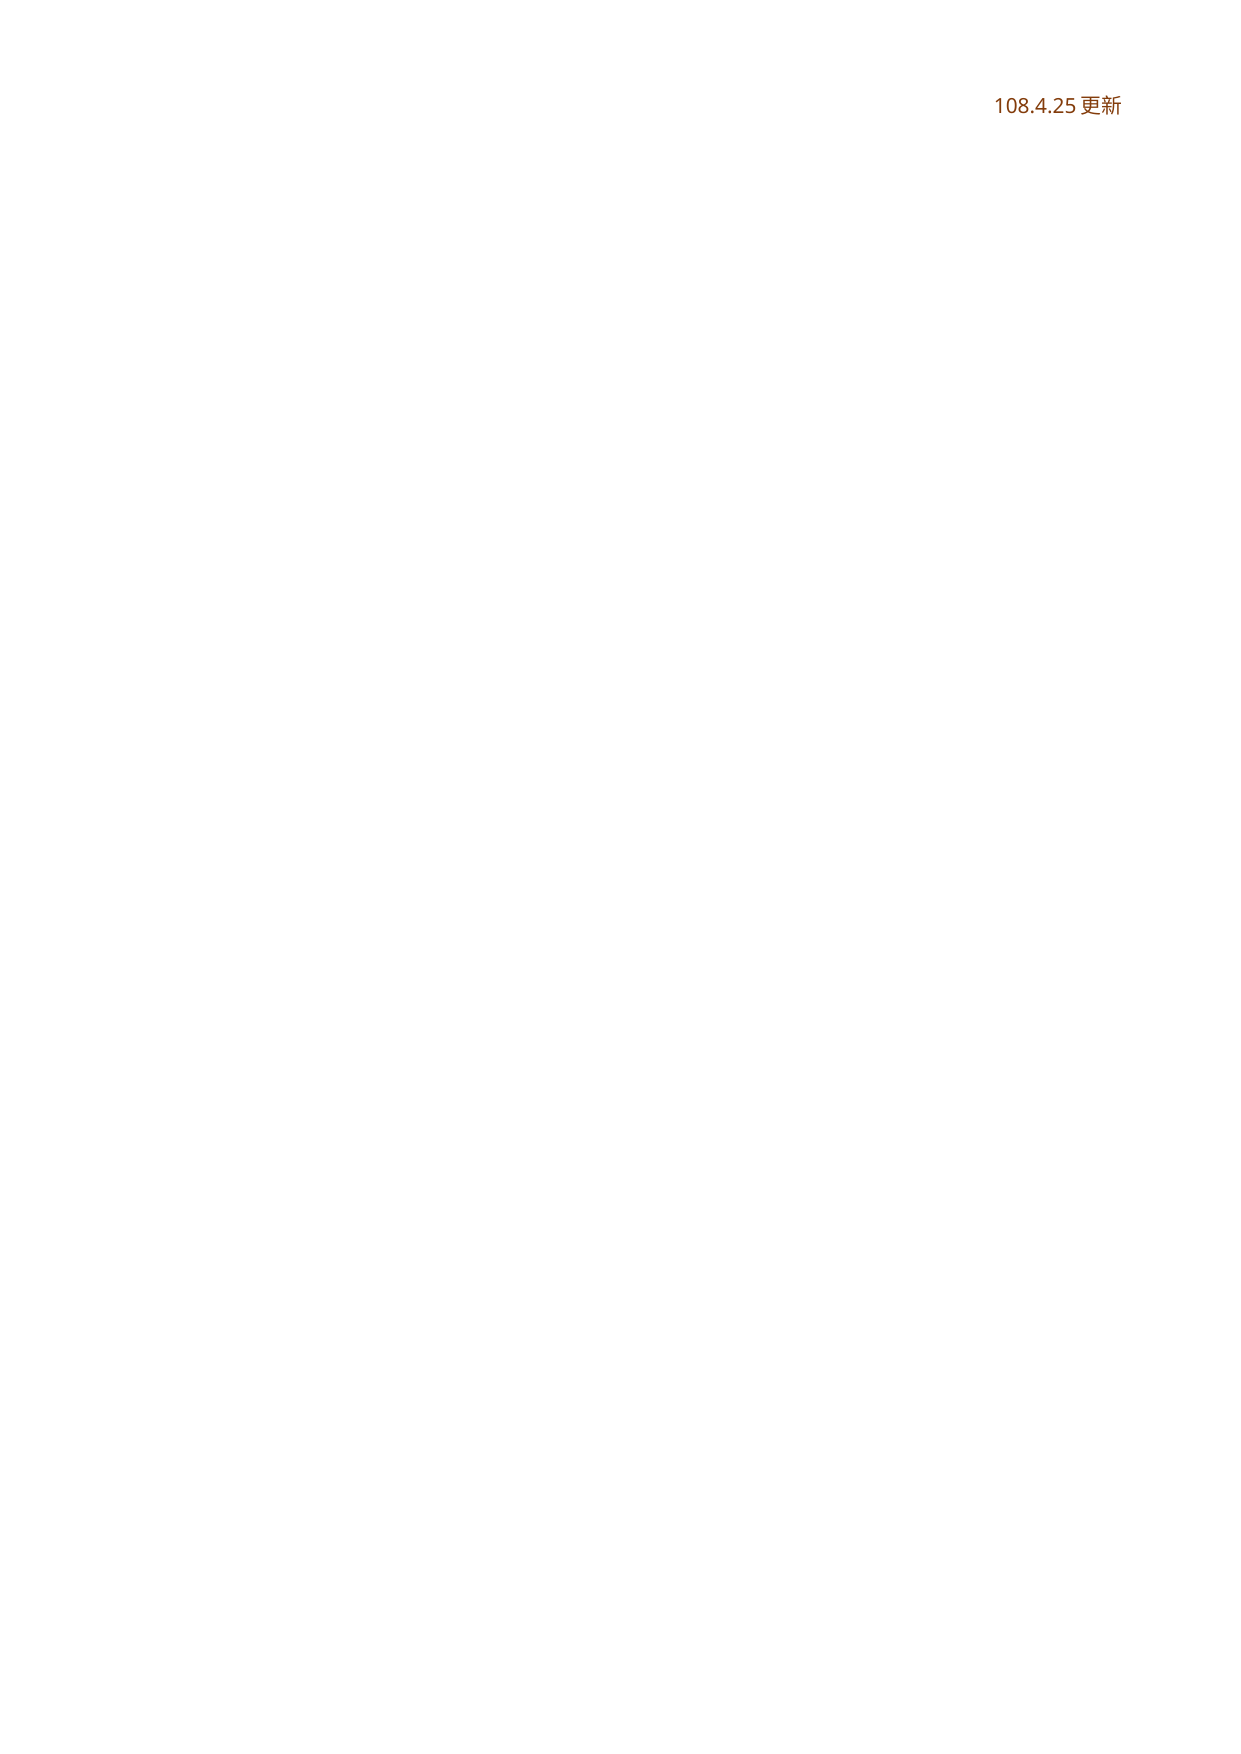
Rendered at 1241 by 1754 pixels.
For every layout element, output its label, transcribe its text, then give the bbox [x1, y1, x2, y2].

text 108.4.25更新 [175, 89, 1122, 120]
